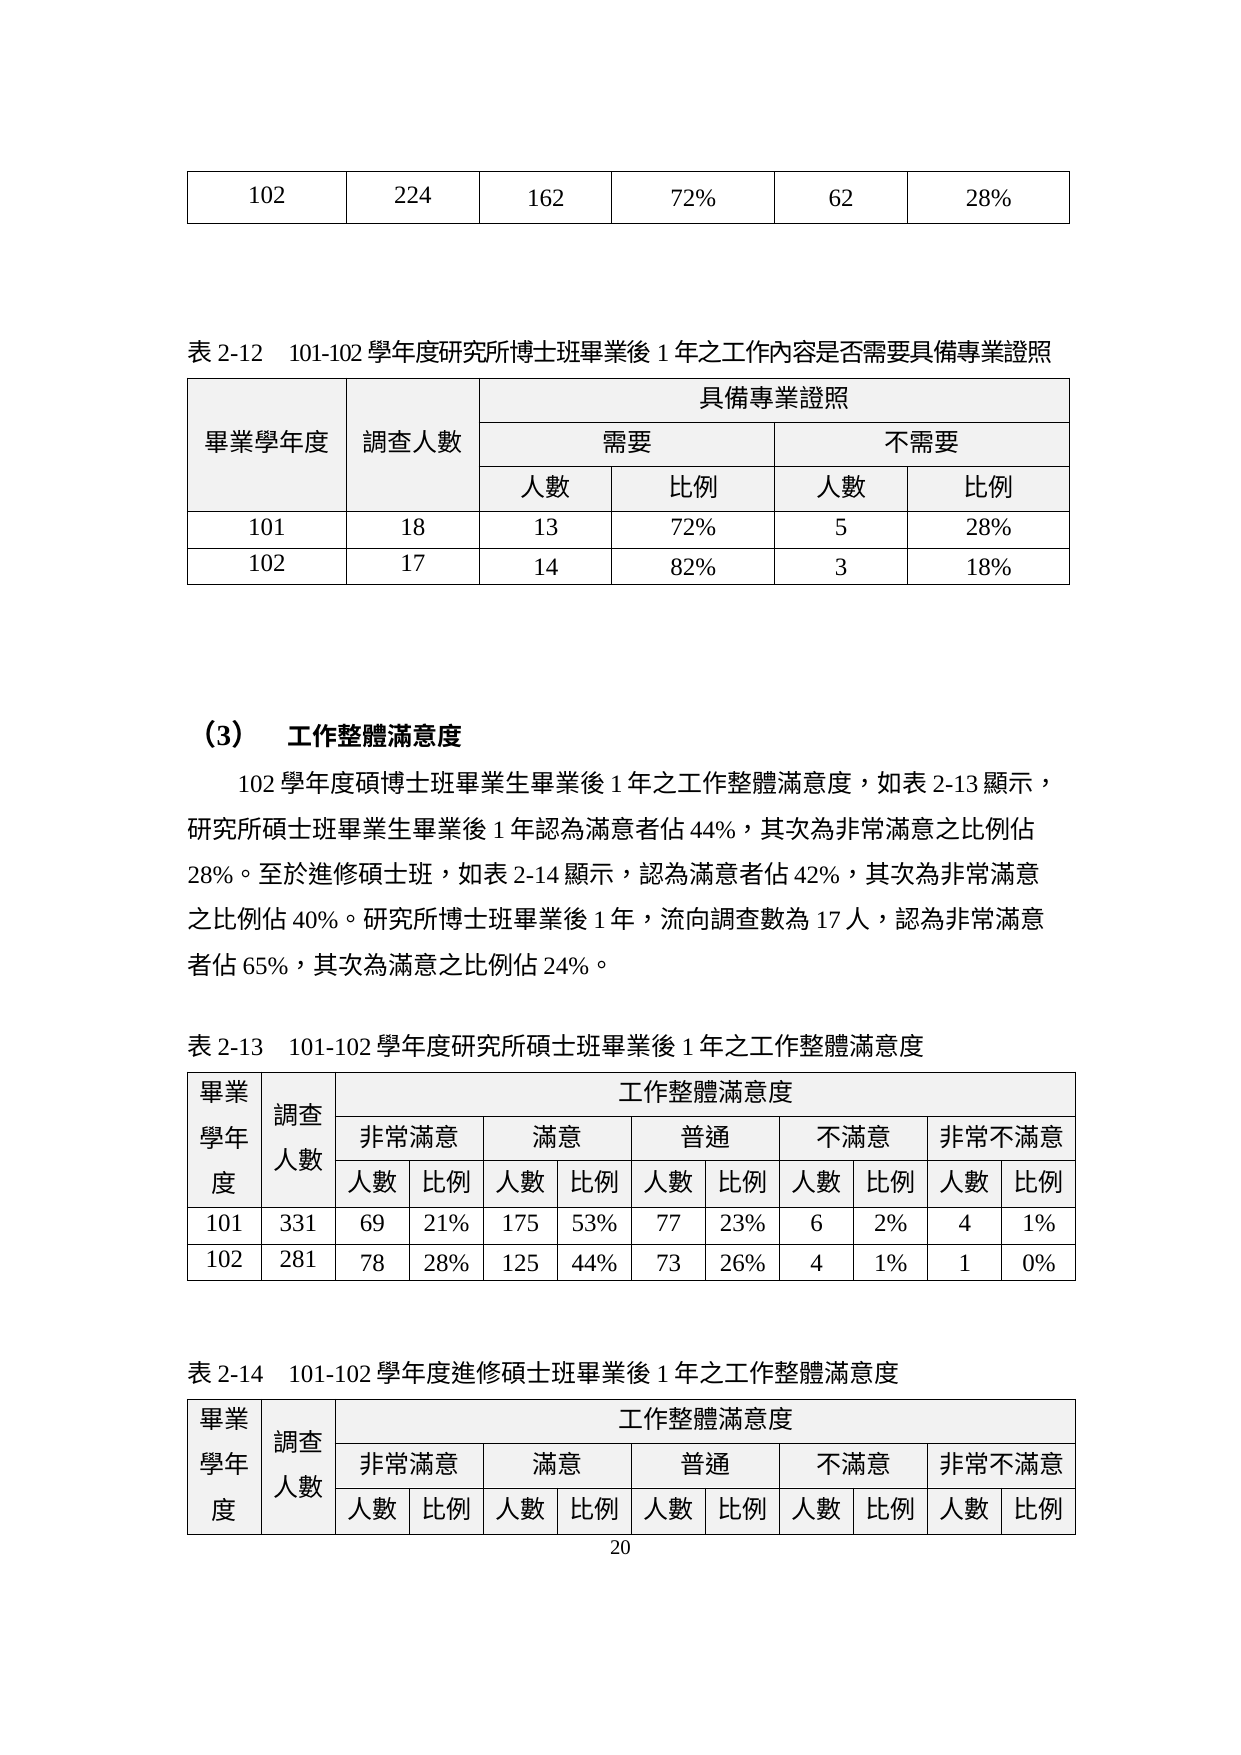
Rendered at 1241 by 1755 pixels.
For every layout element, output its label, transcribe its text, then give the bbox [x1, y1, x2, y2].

table_cell 1 [928, 1245, 1001, 1280]
table_cell 82% [612, 549, 774, 584]
table_cell 28% [908, 512, 1069, 547]
table_cell 非常滿意 [336, 1117, 483, 1160]
table_cell 人數 [928, 1489, 1001, 1534]
table_cell 17 [347, 549, 479, 584]
table_header 調查人數 [347, 379, 479, 511]
table_cell 普通 [632, 1444, 779, 1487]
table_cell 滿意 [484, 1444, 631, 1487]
table_cell 比例 [706, 1161, 779, 1207]
table_cell 人數 [632, 1161, 705, 1207]
table_cell 21% [410, 1208, 483, 1243]
table_cell 4 [928, 1208, 1001, 1243]
table_cell 非常不滿意 [928, 1117, 1075, 1160]
table_cell 2% [854, 1208, 927, 1243]
table_cell 人數 [928, 1161, 1001, 1207]
table_cell 人數 [632, 1489, 705, 1534]
table_cell 5 [775, 512, 907, 547]
table_cell 0% [1002, 1245, 1075, 1280]
table_cell 比例 [410, 1489, 483, 1534]
table_cell 28% [410, 1245, 483, 1280]
table_cell 44% [558, 1245, 631, 1280]
table_header 具備專業證照 [480, 379, 1069, 422]
table_cell 比例 [854, 1161, 927, 1207]
table_cell 28% [908, 172, 1069, 223]
table_cell 4 [780, 1245, 853, 1280]
table_cell 102 [188, 549, 346, 584]
table_header 畢業 學年度 [188, 1400, 261, 1534]
table_cell 62 [775, 172, 907, 223]
table_cell 101 [188, 512, 346, 547]
text 表2-14 101-102學年度進修碩士班畢業後1年之工作整體滿意度 [187, 1353, 1053, 1389]
table_cell 滿意 [484, 1117, 631, 1160]
table_cell 6 [780, 1208, 853, 1243]
table_cell 1% [854, 1245, 927, 1280]
table_cell 比例 [1002, 1161, 1075, 1207]
table_cell 人數 [336, 1489, 409, 1534]
table_cell 比例 [558, 1489, 631, 1534]
table_cell 人數 [484, 1161, 557, 1207]
table_cell 1% [1002, 1208, 1075, 1243]
table_cell 72% [612, 172, 774, 223]
table_cell 比例 [706, 1489, 779, 1534]
table_cell 331 [262, 1208, 335, 1243]
table_cell 比例 [854, 1489, 927, 1534]
table_cell 281 [262, 1245, 335, 1280]
table_cell 非常滿意 [336, 1444, 483, 1487]
table_cell 人數 [780, 1161, 853, 1207]
text 表2-12 101-102學年度研究所博士班畢業後1年之工作內容是否需要具備專業證照 [187, 332, 1053, 368]
table_cell 78 [336, 1245, 409, 1280]
table_cell 72% [612, 512, 774, 547]
table_cell 比例 [908, 467, 1069, 511]
text 表2-13 101-102學年度研究所碩士班畢業後1年之工作整體滿意度 [187, 1026, 1053, 1063]
table_cell 人數 [780, 1489, 853, 1534]
table_cell 101 [188, 1208, 261, 1243]
table_cell 26% [706, 1245, 779, 1280]
table_cell 69 [336, 1208, 409, 1243]
table_cell 162 [480, 172, 611, 223]
list 工作整體滿意度 [187, 711, 1053, 753]
table_cell 102 [188, 172, 346, 223]
table_cell 需要 [480, 423, 774, 466]
table_header 調查 人數 [262, 1400, 335, 1534]
table_cell 人數 [336, 1161, 409, 1207]
table_cell 73 [632, 1245, 705, 1280]
table_header 畢業學年度 [188, 379, 346, 511]
table_cell 比例 [558, 1161, 631, 1207]
table_cell 3 [775, 549, 907, 584]
table_cell 224 [347, 172, 479, 223]
table_cell 比例 [1002, 1489, 1075, 1534]
table_cell 175 [484, 1208, 557, 1243]
table_cell 18% [908, 549, 1069, 584]
table_cell 比例 [612, 467, 774, 511]
table_cell 非常不滿意 [928, 1444, 1075, 1487]
table_cell 23% [706, 1208, 779, 1243]
text 102學年度碩博士班畢業生畢業後1年之工作整體滿意度，如表2-13顯示，研究所碩士班畢業生畢業後1年認為滿意者佔44%，其次為非常滿意之比例佔28%。至於進修碩士班，如表2-14顯示，認為滿意者佔42%，其次為非常滿意之比例佔40%。研究所博士班畢業後1年，流向調查數為17人，認為非常滿意者佔65%，其次為滿意之比例佔24%。 [187, 764, 1053, 981]
table_cell 125 [484, 1245, 557, 1280]
table_cell 14 [480, 549, 611, 584]
table_cell 人數 [484, 1489, 557, 1534]
table_cell 不需要 [775, 423, 1069, 466]
table_cell 不滿意 [780, 1444, 927, 1487]
table_cell 53% [558, 1208, 631, 1243]
table_cell 102 [188, 1245, 261, 1280]
table_cell 不滿意 [780, 1117, 927, 1160]
table_header 工作整體滿意度 [336, 1073, 1075, 1116]
table_cell 普通 [632, 1117, 779, 1160]
table_cell 人數 [775, 467, 907, 511]
table_header 工作整體滿意度 [336, 1400, 1075, 1443]
table_header 調查 人數 [262, 1073, 335, 1207]
table_cell 18 [347, 512, 479, 547]
table_cell 人數 [480, 467, 611, 511]
table_cell 13 [480, 512, 611, 547]
table_cell 比例 [410, 1161, 483, 1207]
table_header 畢業 學年度 [188, 1073, 261, 1207]
table_cell 77 [632, 1208, 705, 1243]
